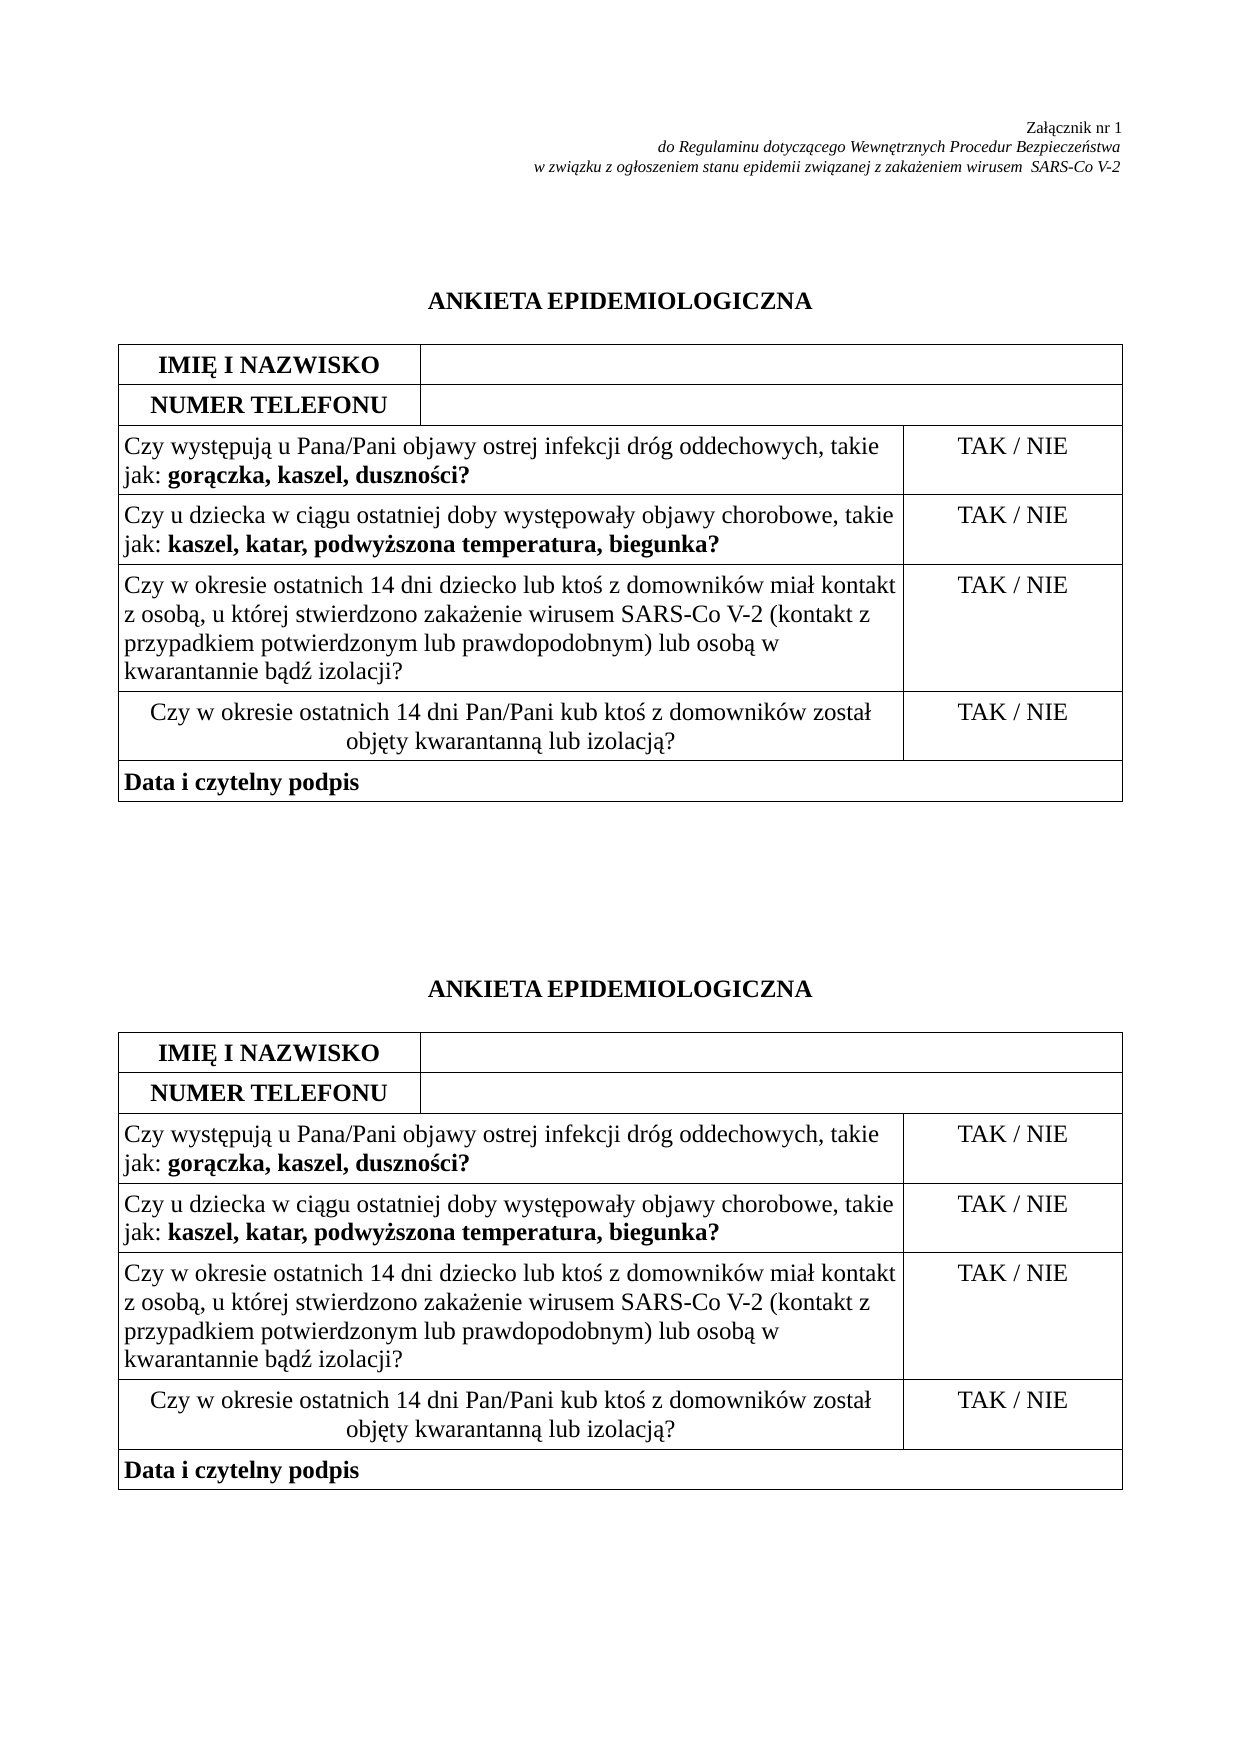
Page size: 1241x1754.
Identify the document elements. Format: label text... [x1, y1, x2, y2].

text ANKIETA EPIDEMIOLOGICZNA [118, 974, 1122, 1003]
table_cell Czy występują u Pana/Pani objawy ostrej infekcji dróg oddechowych, takie jak: gorączka, kaszel, duszności? [119, 1114, 903, 1182]
table_header [421, 1033, 1122, 1072]
text w związku z ogłoszeniem stanu epidemii związanej z zakażeniem wirusem SARS-Co V-2 [118, 156, 1122, 176]
table_cell Data i czytelny podpis [119, 1450, 1122, 1489]
table_cell TAK / NIE [904, 495, 1122, 564]
table_cell [421, 1073, 1122, 1113]
table_cell TAK / NIE [904, 565, 1122, 691]
table_cell TAK / NIE [904, 1253, 1122, 1379]
table_cell Czy w okresie ostatnich 14 dni dziecko lub ktoś z domowników miał kontakt z osobą, u której stwierdzono zakażenie wirusem SARS-Co V-2 (kontakt z przypadkiem potwierdzonym lub prawdopodobnym) lub osobą w kwarantannie bądź izolacji? [119, 565, 903, 691]
table_cell TAK / NIE [904, 1380, 1122, 1448]
table_header IMIĘ I NAZWISKO [119, 345, 420, 384]
table_cell NUMER TELEFONU [119, 1073, 420, 1113]
table_cell Czy w okresie ostatnich 14 dni Pan/Pani kub ktoś z domowników został objęty kwarantanną lub izolacją? [119, 692, 903, 760]
table_cell TAK / NIE [904, 692, 1122, 760]
table_cell Czy u dziecka w ciągu ostatniej doby występowały objawy chorobowe, takie jak: kaszel, katar, podwyższona temperatura, biegunka? [119, 1184, 903, 1252]
table_cell Czy u dziecka w ciągu ostatniej doby występowały objawy chorobowe, takie jak: kaszel, katar, podwyższona temperatura, biegunka? [119, 495, 903, 564]
table_cell Czy występują u Pana/Pani objawy ostrej infekcji dróg oddechowych, takie jak: gorączka, kaszel, duszności? [119, 426, 903, 494]
table_cell TAK / NIE [904, 426, 1122, 494]
table_cell Data i czytelny podpis [119, 761, 1122, 801]
table_cell TAK / NIE [904, 1114, 1122, 1182]
text ANKIETA EPIDEMIOLOGICZNA [118, 286, 1122, 315]
table_cell TAK / NIE [904, 1184, 1122, 1252]
table_cell NUMER TELEFONU [119, 385, 420, 425]
text do Regulaminu dotyczącego Wewnętrznych Procedur Bezpieczeństwa [118, 137, 1122, 156]
table_cell Czy w okresie ostatnich 14 dni Pan/Pani kub ktoś z domowników został objęty kwarantanną lub izolacją? [119, 1380, 903, 1448]
table_header IMIĘ I NAZWISKO [119, 1033, 420, 1072]
text Załącznik nr 1 [118, 118, 1122, 137]
table_cell Czy w okresie ostatnich 14 dni dziecko lub ktoś z domowników miał kontakt z osobą, u której stwierdzono zakażenie wirusem SARS-Co V-2 (kontakt z przypadkiem potwierdzonym lub prawdopodobnym) lub osobą w kwarantannie bądź izolacji? [119, 1253, 903, 1379]
table_header [421, 345, 1122, 384]
table_cell [421, 385, 1122, 425]
